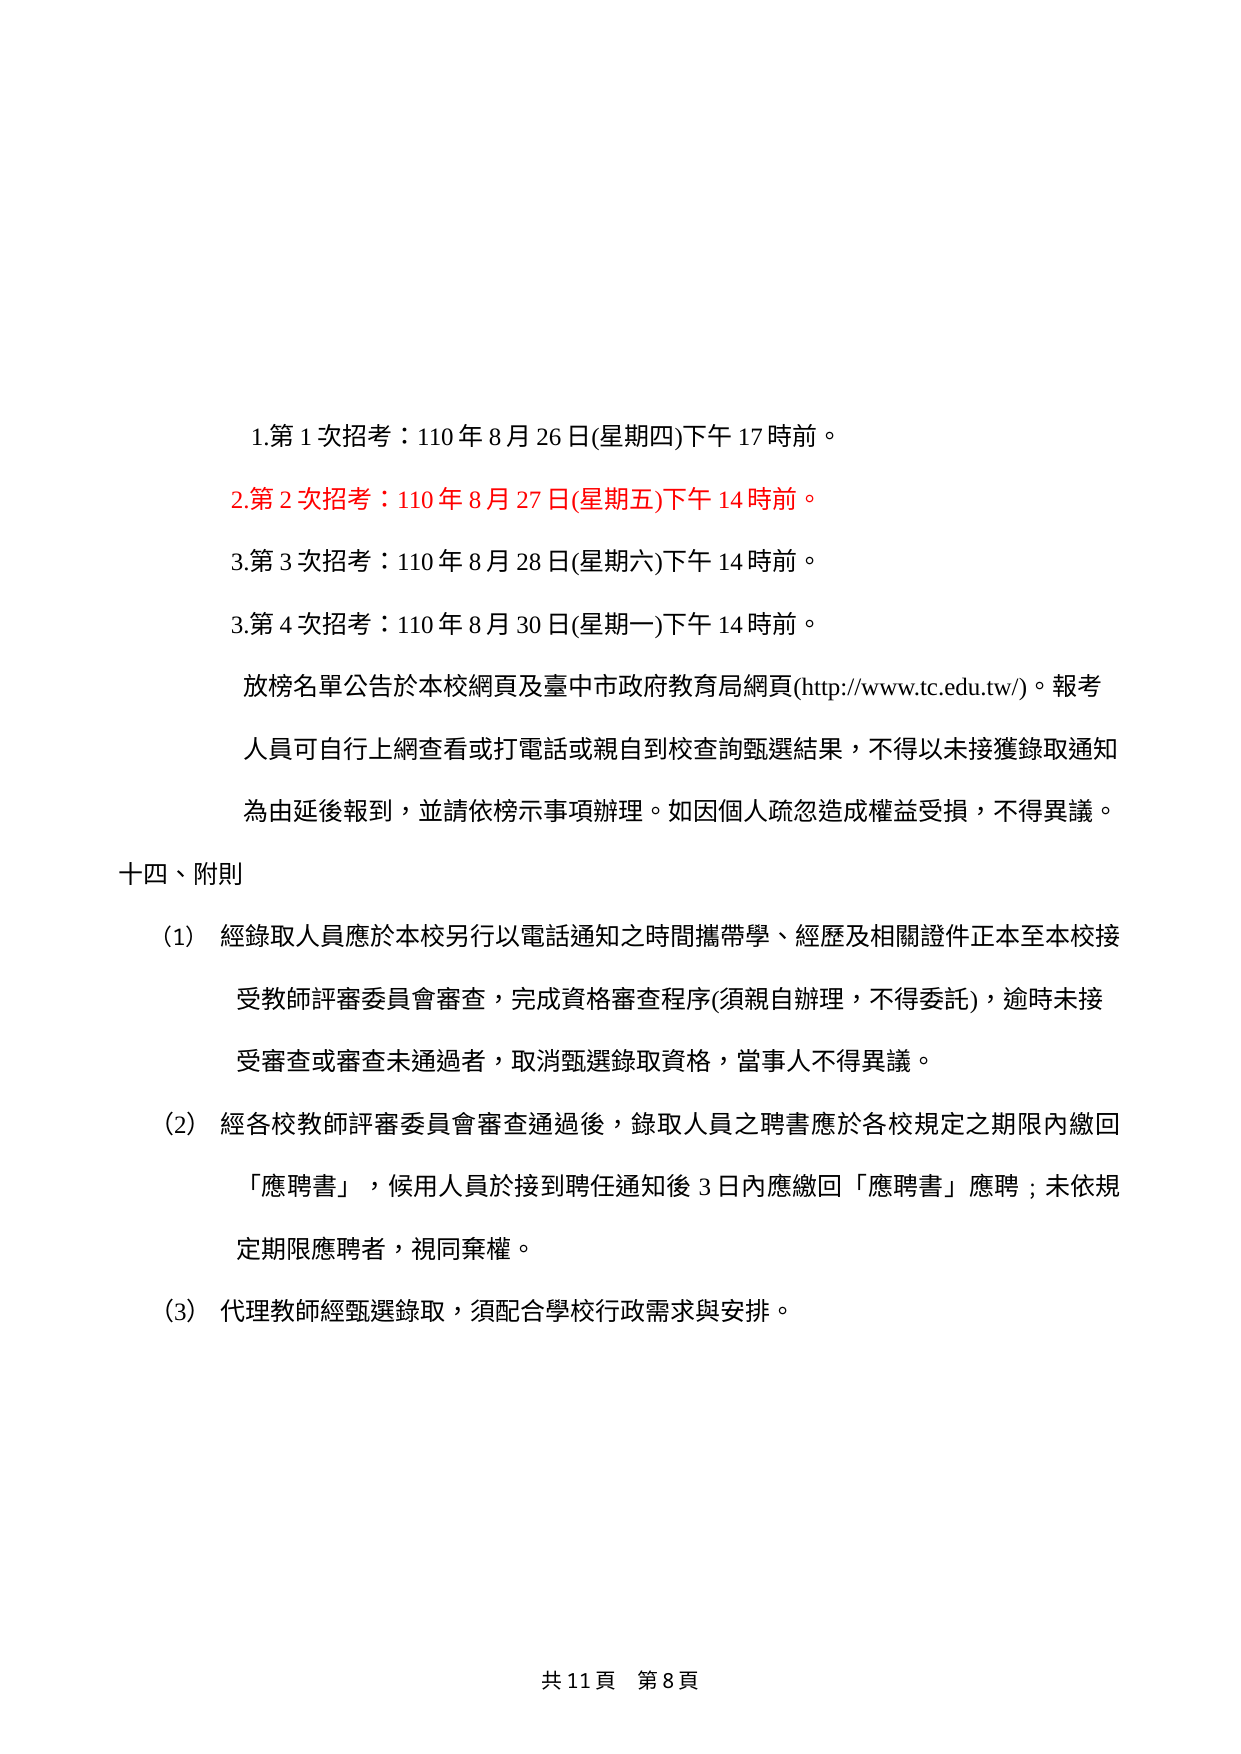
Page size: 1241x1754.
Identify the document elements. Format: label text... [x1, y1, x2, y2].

list 經錄取人員應於本校另行以電話通知之時間攜帶學、經歷及相關證件正本至本校接受教師評審委員會審查，完成資格審查程序(須親自辦理，不得委託)，逾時未接受審查或審查未通過者，取消甄選錄取資格，當事人不得異議。 [149, 893, 1122, 1081]
text 十四、附則 [118, 831, 1122, 893]
text 3.第3次招考：110年8月28日(星期六)下午14時前。 [118, 518, 1122, 581]
list 代理教師經甄選錄取，須配合學校行政需求與安排。 [149, 1268, 1122, 1331]
text 放榜名單公告於本校網頁及臺中市政府教育局網頁(http://www.tc.edu.tw/)。報考人員可自行上網查看或打電話或親自到校查詢甄選結果，不得以未接獲錄取通知為由延後報到，並請依榜示事項辦理。如因個人疏忽造成權益受損，不得異議。 [243, 643, 1122, 831]
text 3.第4次招考：110年8月30日(星期一)下午14時前。 [118, 581, 1122, 643]
text 2.第2次招考：110年8月27日(星期五)下午14時前。 [118, 456, 1122, 518]
list 經各校教師評審委員會審查通過後，錄取人員之聘書應於各校規定之期限內繳回「應聘書」，候用人員於接到聘任通知後3日內應繳回「應聘書」應聘﹔未依規定期限應聘者，視同棄權。 [149, 1081, 1122, 1268]
text 1.第1次招考：110年8月26日(星期四)下午17時前。 [118, 393, 1122, 456]
